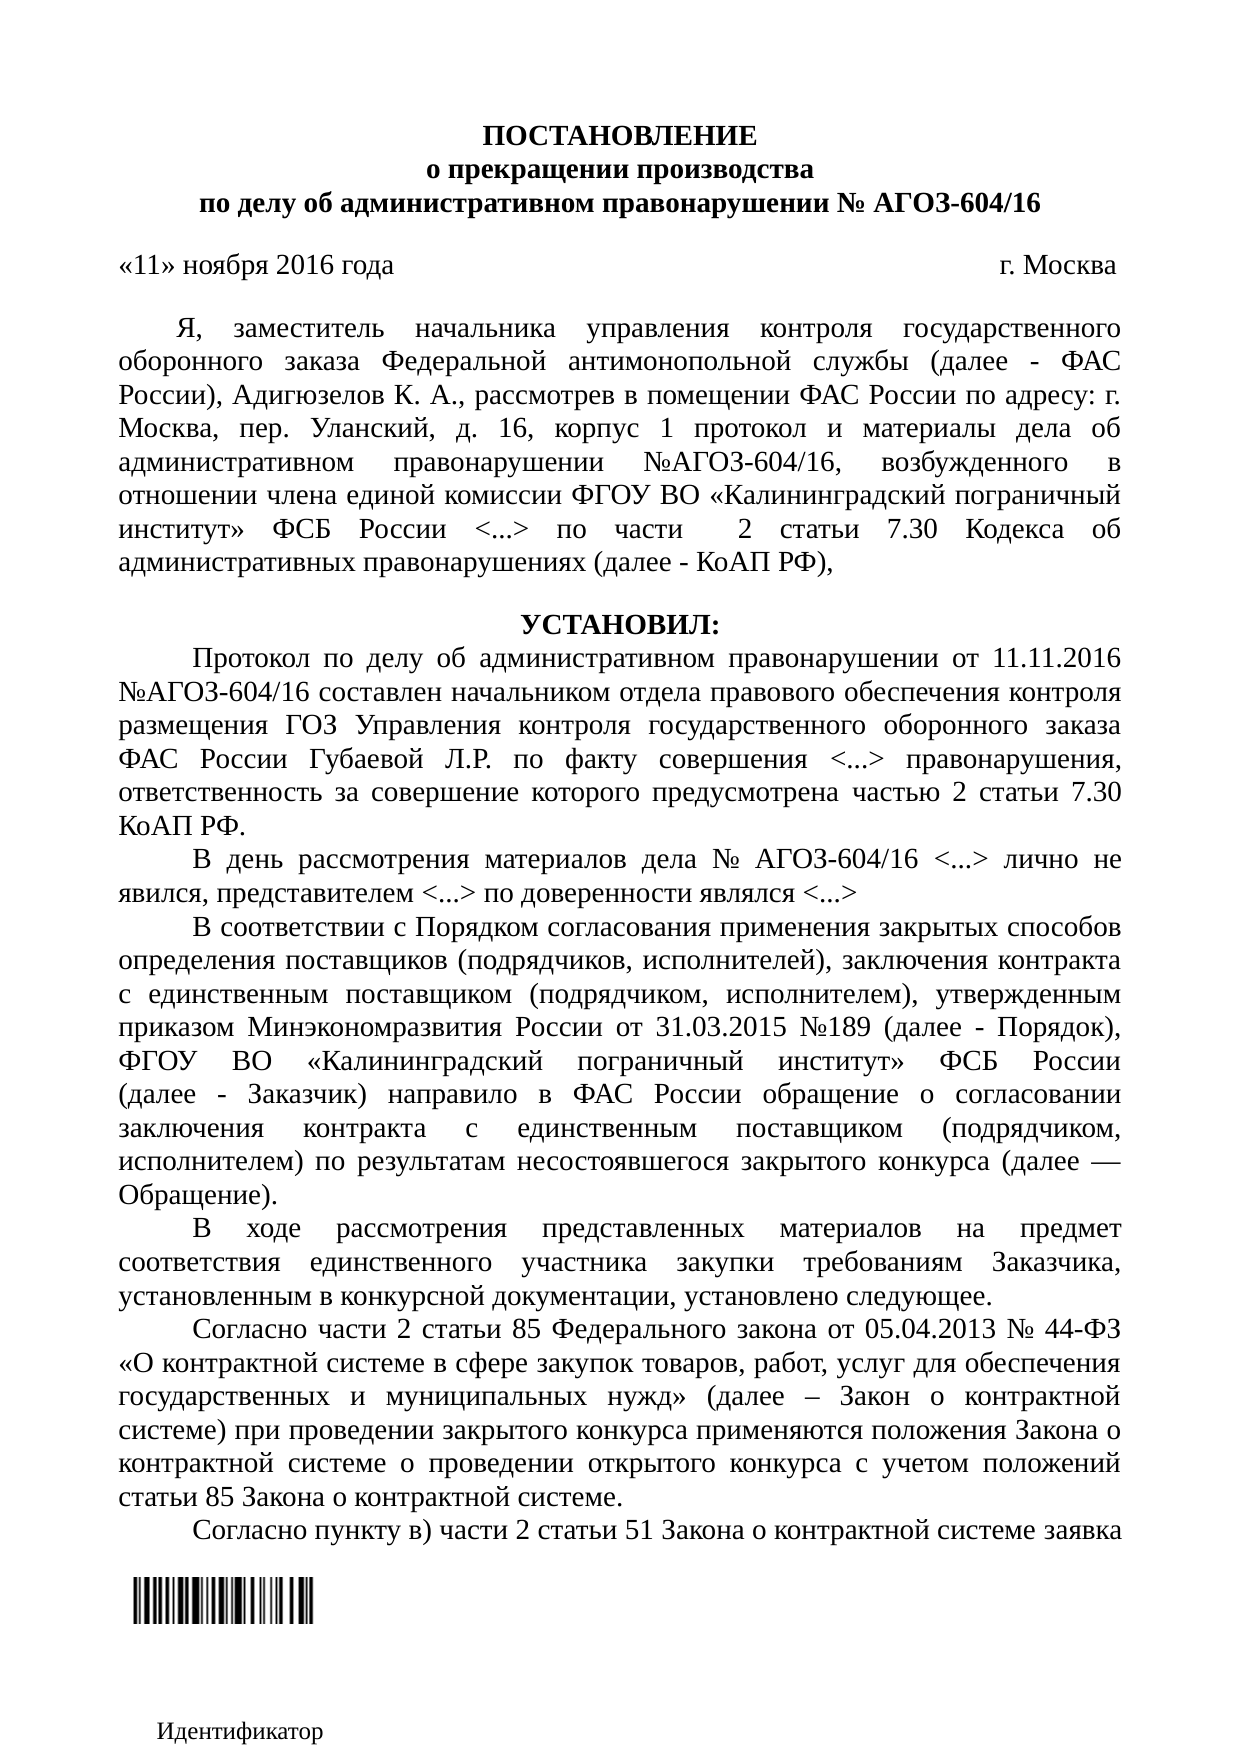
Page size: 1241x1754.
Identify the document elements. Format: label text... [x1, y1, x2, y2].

text о прекращении производства [118, 152, 1122, 185]
text Согласно пункту в) части 2 статьи 51 Закона о контрактной системе заявка [118, 1512, 1122, 1546]
text УСТАНОВИЛ: [118, 607, 1122, 640]
text «11» ноября 2016 года г. Москва [118, 247, 1122, 281]
text Я, заместитель начальника управления контроля государственного оборонного заказа Федеральной антимонопольной службы (далее - ФАС России), Адигюзелов К. А., рассмотрев в помещении ФАС России по адресу: г. Москва, пер. Уланский, д. 16, корпус 1 протокол и материалы дела об административном правонарушении №АГОЗ-604/16, возбужденного в отношении члена единой комиссии ФГОУ ВО «Калининградский пограничный институт» ФСБ России <...> по части 2 статьи 7.30 Кодекса об административных правонарушениях (далее - КоАП РФ), [118, 310, 1122, 578]
text В ходе рассмотрения представленных материалов на предмет соответствия единственного участника закупки требованиям Заказчика, установленным в конкурсной документации, установлено следующее. [118, 1211, 1122, 1311]
text по делу об административном правонарушении № АГОЗ-604/16 [118, 185, 1122, 219]
text ПОСТАНОВЛЕНИЕ [118, 118, 1122, 152]
text В день рассмотрения материалов дела № АГОЗ-604/16 <...> лично не явился, представителем <...> по доверенности являлся <...> [118, 842, 1122, 909]
text В соответствии с Порядком согласования применения закрытых способов определения поставщиков (подрядчиков, исполнителей), заключения контракта с единственным поставщиком (подрядчиком, исполнителем), утвержденным приказом Минэкономразвития России от 31.03.2015 №189 (далее - Порядок), ФГОУ ВО «Калининградский пограничный институт» ФСБ России (далее - Заказчик) направило в ФАС России обращение о согласовании заключения контракта с единственным поставщиком (подрядчиком, исполнителем) по результатам несостоявшегося закрытого конкурса (далее — Обращение). [118, 909, 1122, 1211]
text Протокол по делу об административном правонарушении от 11.11.2016 №АГОЗ-604/16 составлен начальником отдела правового обеспечения контроля размещения ГОЗ Управления контроля государственного оборонного заказа ФАС России Губаевой Л.Р. по факту совершения <...> правонарушения, ответственность за совершение которого предусмотрена частью 2 статьи 7.30 КоАП РФ. [118, 640, 1122, 842]
text Согласно части 2 статьи 85 Федерального закона от 05.04.2013 № 44-ФЗ «О контрактной системе в сфере закупок товаров, работ, услуг для обеспечения государственных и муниципальных нужд» (далее – Закон о контрактной системе) при проведении закрытого конкурса применяются положения Закона о контрактной системе о проведении открытого конкурса с учетом положений статьи 85 Закона о контрактной системе. [118, 1311, 1122, 1512]
picture [118, 1577, 331, 1624]
